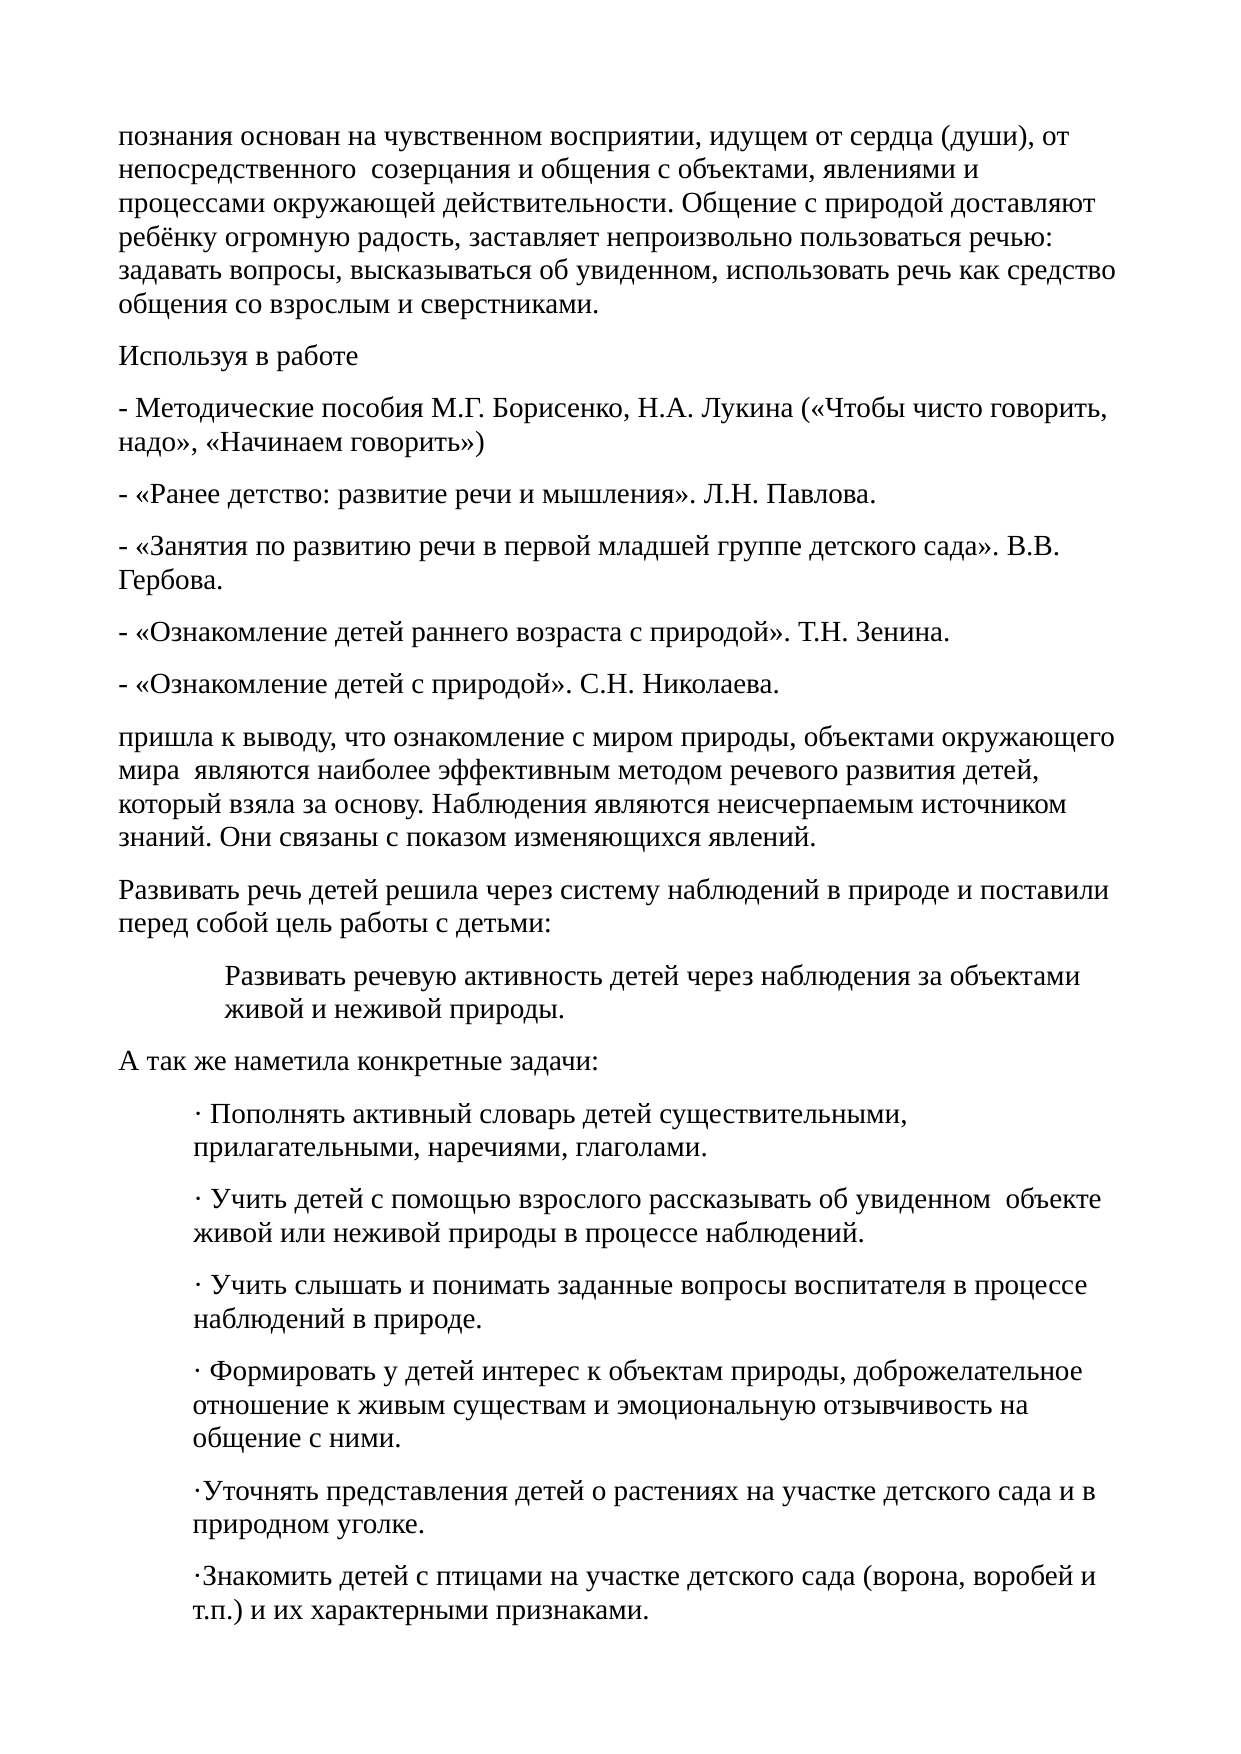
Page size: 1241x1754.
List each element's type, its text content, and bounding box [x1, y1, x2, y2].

text - «Занятия по развитию речи в первой младшей группе детского сада». В.В. Гербова. [118, 528, 1122, 596]
text · Учить слышать и понимать заданные вопросы воспитателя в процессе наблюдений в природе. [193, 1267, 1122, 1334]
text · Пополнять активный словарь детей существительными, прилагательными, наречиями, глаголами. [193, 1096, 1122, 1163]
text ·Уточнять представления детей о растениях на участке детского сада и в природном уголке. [192, 1473, 1122, 1540]
text - «Ознакомление детей раннего возраста с природой». Т.Н. Зенина. [118, 614, 1122, 648]
text - Методические пособия М.Г. Борисенко, Н.А. Лукина («Чтобы чисто говорить, надо», «Начинаем говорить») [118, 390, 1122, 457]
text · Учить детей с помощью взрослого рассказывать об увиденном объекте живой или неживой природы в процессе наблюдений. [193, 1182, 1122, 1249]
text · Формировать у детей интерес к объектам природы, доброжелательное отношение к живым существам и эмоциональную отзывчивость на общение с ними. [192, 1353, 1122, 1454]
text Развивать речь детей решила через систему наблюдений в природе и поставили перед собой цель работы с детьми: [118, 872, 1122, 939]
text Используя в работе [118, 338, 1122, 372]
text пришла к выводу, что ознакомление с миром природы, объектами окружающего мира являются наиболее эффективным методом речевого развития детей, который взяла за основу. Наблюдения являются неисчерпаемым источником знаний. Они связаны с показом изменяющихся явлений. [118, 719, 1122, 853]
text ·Знакомить детей с птицами на участке детского сада (ворона, воробей и т.п.) и их характерными признаками. [192, 1558, 1122, 1626]
text А так же наметила конкретные задачи: [118, 1043, 1122, 1077]
text - «Ранее детство: развитие речи и мышления». Л.Н. Павлова. [118, 476, 1122, 510]
text Развивать речевую активность детей через наблюдения за объектами живой и неживой природы. [224, 958, 1122, 1025]
text - «Ознакомление детей с природой». С.Н. Николаева. [118, 667, 1122, 700]
text познания основан на чувственном восприятии, идущем от сердца (души), от непосредственного созерцания и общения с объектами, явлениями и процессами окружающей действительности. Общение с природой доставляют ребёнку огромную радость, заставляет непроизвольно пользоваться речью: задавать вопросы, высказываться об увиденном, использовать речь как средство общения со взрослым и сверстниками. [118, 118, 1122, 319]
